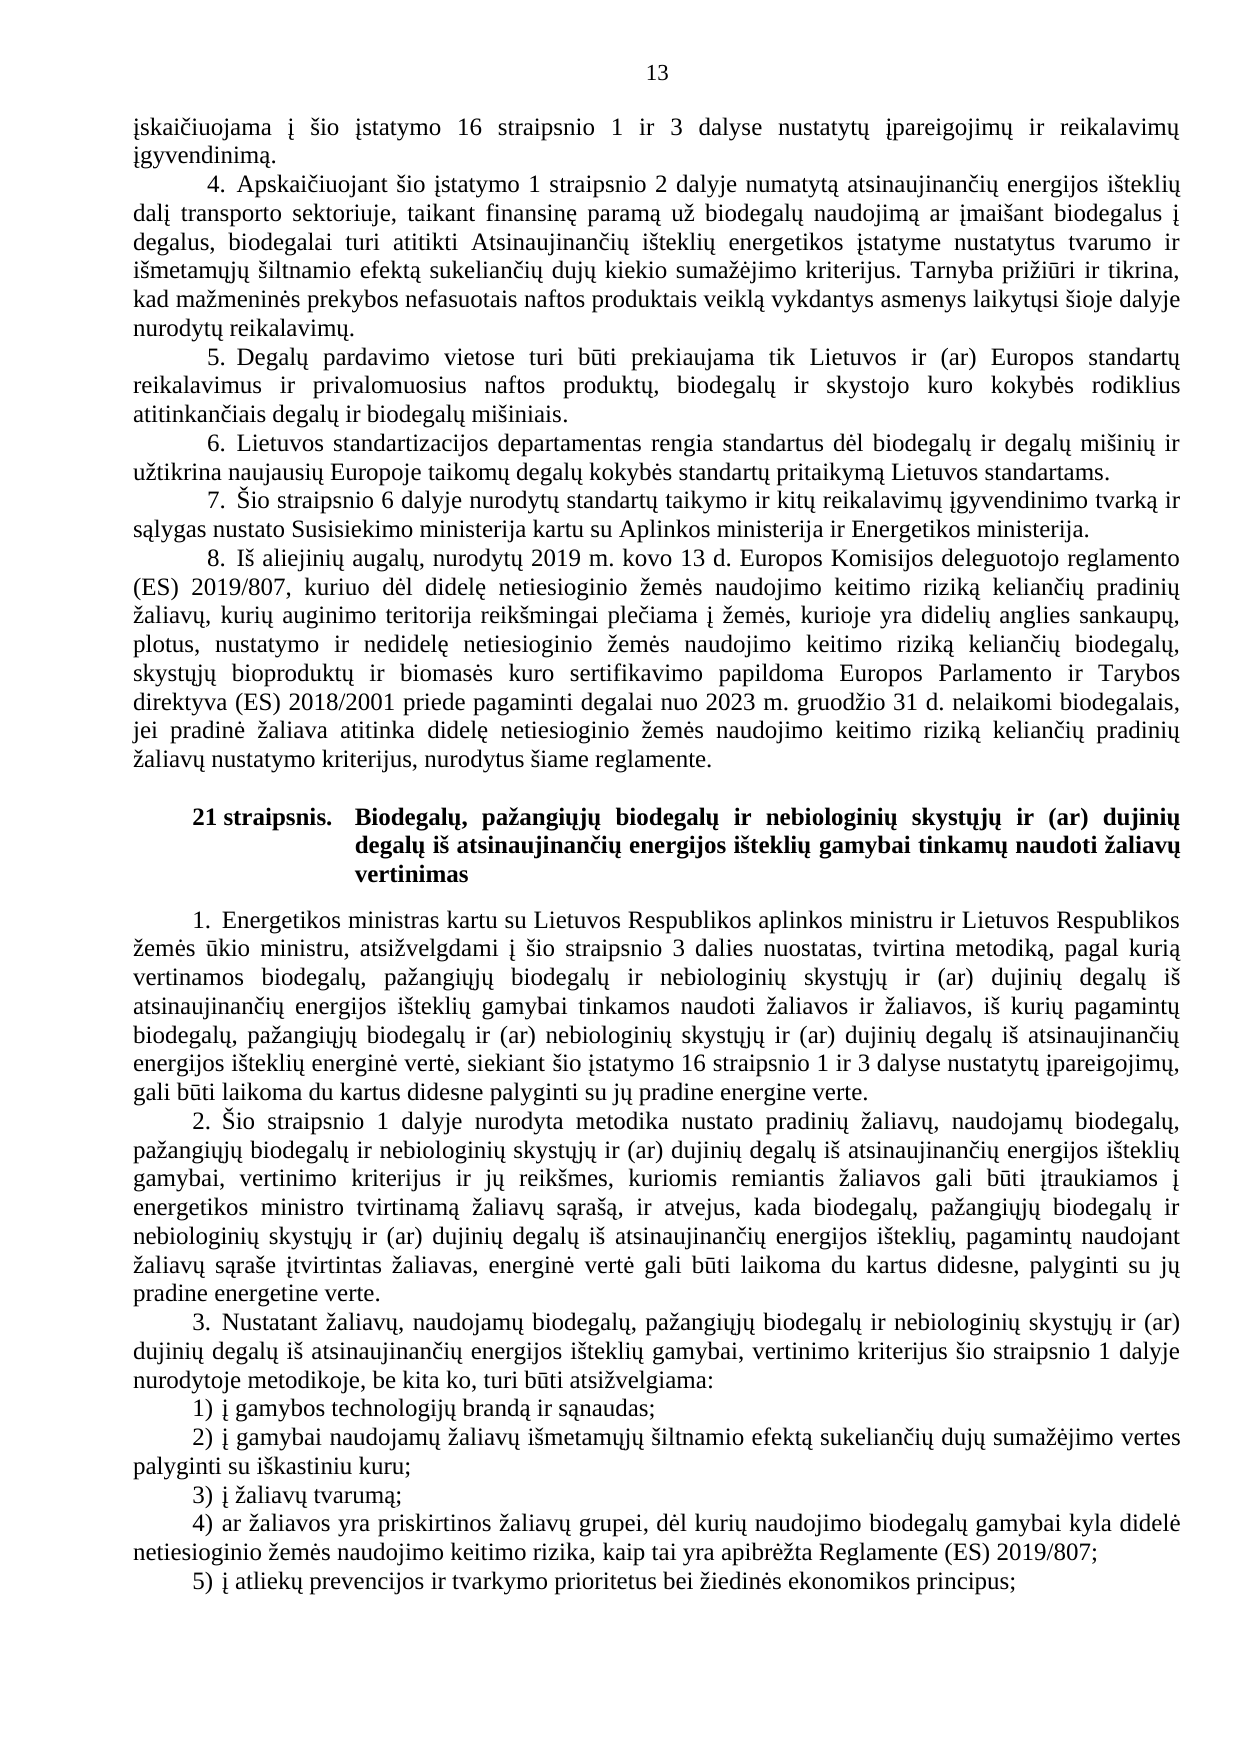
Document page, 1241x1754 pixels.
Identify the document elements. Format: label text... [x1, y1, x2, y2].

text 2. Šio straipsnio 1 dalyje nurodyta metodika nustato pradinių žaliavų, naudojamų biodegalų, pažangiųjų biodegalų ir nebiologinių skystųjų ir (ar) dujinių degalų iš atsinaujinančių energijos išteklių gamybai, vertinimo kriterijus ir jų reikšmes, kuriomis remiantis žaliavos gali būti įtraukiamos į energetikos ministro tvirtinamą žaliavų sąrašą, ir atvejus, kada biodegalų, pažangiųjų biodegalų ir nebiologinių skystųjų ir (ar) dujinių degalų iš atsinaujinančių energijos išteklių, pagamintų naudojant žaliavų sąraše įtvirtintas žaliavas, energinė vertė gali būti laikoma du kartus didesne, palyginti su jų pradine energetine verte. [133, 1106, 1181, 1307]
text 5) į atliekų prevencijos ir tvarkymo prioritetus bei žiedinės ekonomikos principus; [133, 1566, 1181, 1595]
text 7. Šio straipsnio 6 dalyje nurodytų standartų taikymo ir kitų reikalavimų įgyvendinimo tvarką ir sąlygas nustato Susisiekimo ministerija kartu su Aplinkos ministerija ir Energetikos ministerija. [133, 486, 1181, 543]
text 4) ar žaliavos yra priskirtinos žaliavų grupei, dėl kurių naudojimo biodegalų gamybai kyla didelė netiesioginio žemės naudojimo keitimo rizika, kaip tai yra apibrėžta Reglamente (ES) 2019/807; [133, 1508, 1181, 1566]
text 5. Degalų pardavimo vietose turi būti prekiaujama tik Lietuvos ir (ar) Europos standartų reikalavimus ir privalomuosius naftos produktų, biodegalų ir skystojo kuro kokybės rodiklius atitinkančiais degalų ir biodegalų mišiniais. [133, 342, 1181, 428]
text 6. Lietuvos standartizacijos departamentas rengia standartus dėl biodegalų ir degalų mišinių ir užtikrina naujausių Europoje taikomų degalų kokybės standartų pritaikymą Lietuvos standartams. [133, 428, 1181, 486]
text 1) į gamybos technologijų brandą ir sąnaudas; [133, 1393, 1181, 1422]
text 1. Energetikos ministras kartu su Lietuvos Respublikos aplinkos ministru ir Lietuvos Respublikos žemės ūkio ministru, atsižvelgdami į šio straipsnio 3 dalies nuostatas, tvirtina metodiką, pagal kurią vertinamos biodegalų, pažangiųjų biodegalų ir nebiologinių skystųjų ir (ar) dujinių degalų iš atsinaujinančių energijos išteklių gamybai tinkamos naudoti žaliavos ir žaliavos, iš kurių pagamintų biodegalų, pažangiųjų biodegalų ir (ar) nebiologinių skystųjų ir (ar) dujinių degalų iš atsinaujinančių energijos išteklių energinė vertė, siekiant šio įstatymo 16 straipsnio 1 ir 3 dalyse nustatytų įpareigojimų, gali būti laikoma du kartus didesne palyginti su jų pradine energine verte. [133, 905, 1181, 1106]
text 4. Apskaičiuojant šio įstatymo 1 straipsnio 2 dalyje numatytą atsinaujinančių energijos išteklių dalį transporto sektoriuje, taikant finansinę paramą už biodegalų naudojimą ar įmaišant biodegalus į degalus, biodegalai turi atitikti Atsinaujinančių išteklių energetikos įstatyme nustatytus tvarumo ir išmetamųjų šiltnamio efektą sukeliančių dujų kiekio sumažėjimo kriterijus. Tarnyba prižiūri ir tikrina, kad mažmeninės prekybos nefasuotais naftos produktais veiklą vykdantys asmenys laikytųsi šioje dalyje nurodytų reikalavimų. [133, 169, 1181, 342]
text 3. Nustatant žaliavų, naudojamų biodegalų, pažangiųjų biodegalų ir nebiologinių skystųjų ir (ar) dujinių degalų iš atsinaujinančių energijos išteklių gamybai, vertinimo kriterijus šio straipsnio 1 dalyje nurodytoje metodikoje, be kita ko, turi būti atsižvelgiama: [133, 1307, 1181, 1393]
text 21 straipsnis. Biodegalų, pažangiųjų biodegalų ir nebiologinių skystųjų ir (ar) dujinių degalų iš atsinaujinančių energijos išteklių gamybai tinkamų naudoti žaliavų vertinimas [192, 802, 1181, 888]
text 8. Iš aliejinių augalų, nurodytų 2019 m. kovo 13 d. Europos Komisijos deleguotojo reglamento (ES) 2019/807, kuriuo dėl didelę netiesioginio žemės naudojimo keitimo riziką keliančių pradinių žaliavų, kurių auginimo teritorija reikšmingai plečiama į žemės, kurioje yra didelių anglies sankaupų, plotus, nustatymo ir nedidelę netiesioginio žemės naudojimo keitimo riziką keliančių biodegalų, skystųjų bioproduktų ir biomasės kuro sertifikavimo papildoma Europos Parlamento ir Tarybos direktyva (ES) 2018/2001 priede pagaminti degalai nuo 2023 m. gruodžio 31 d. nelaikomi biodegalais, jei pradinė žaliava atitinka didelę netiesioginio žemės naudojimo keitimo riziką keliančių pradinių žaliavų nustatymo kriterijus, nurodytus šiame reglamente. [133, 543, 1181, 773]
text įskaičiuojama į šio įstatymo 16 straipsnio 1 ir 3 dalyse nustatytų įpareigojimų ir reikalavimų įgyvendinimą. [133, 112, 1181, 169]
text 3) į žaliavų tvarumą; [133, 1480, 1181, 1508]
text 2) į gamybai naudojamų žaliavų išmetamųjų šiltnamio efektą sukeliančių dujų sumažėjimo vertes palyginti su iškastiniu kuru; [133, 1422, 1181, 1480]
